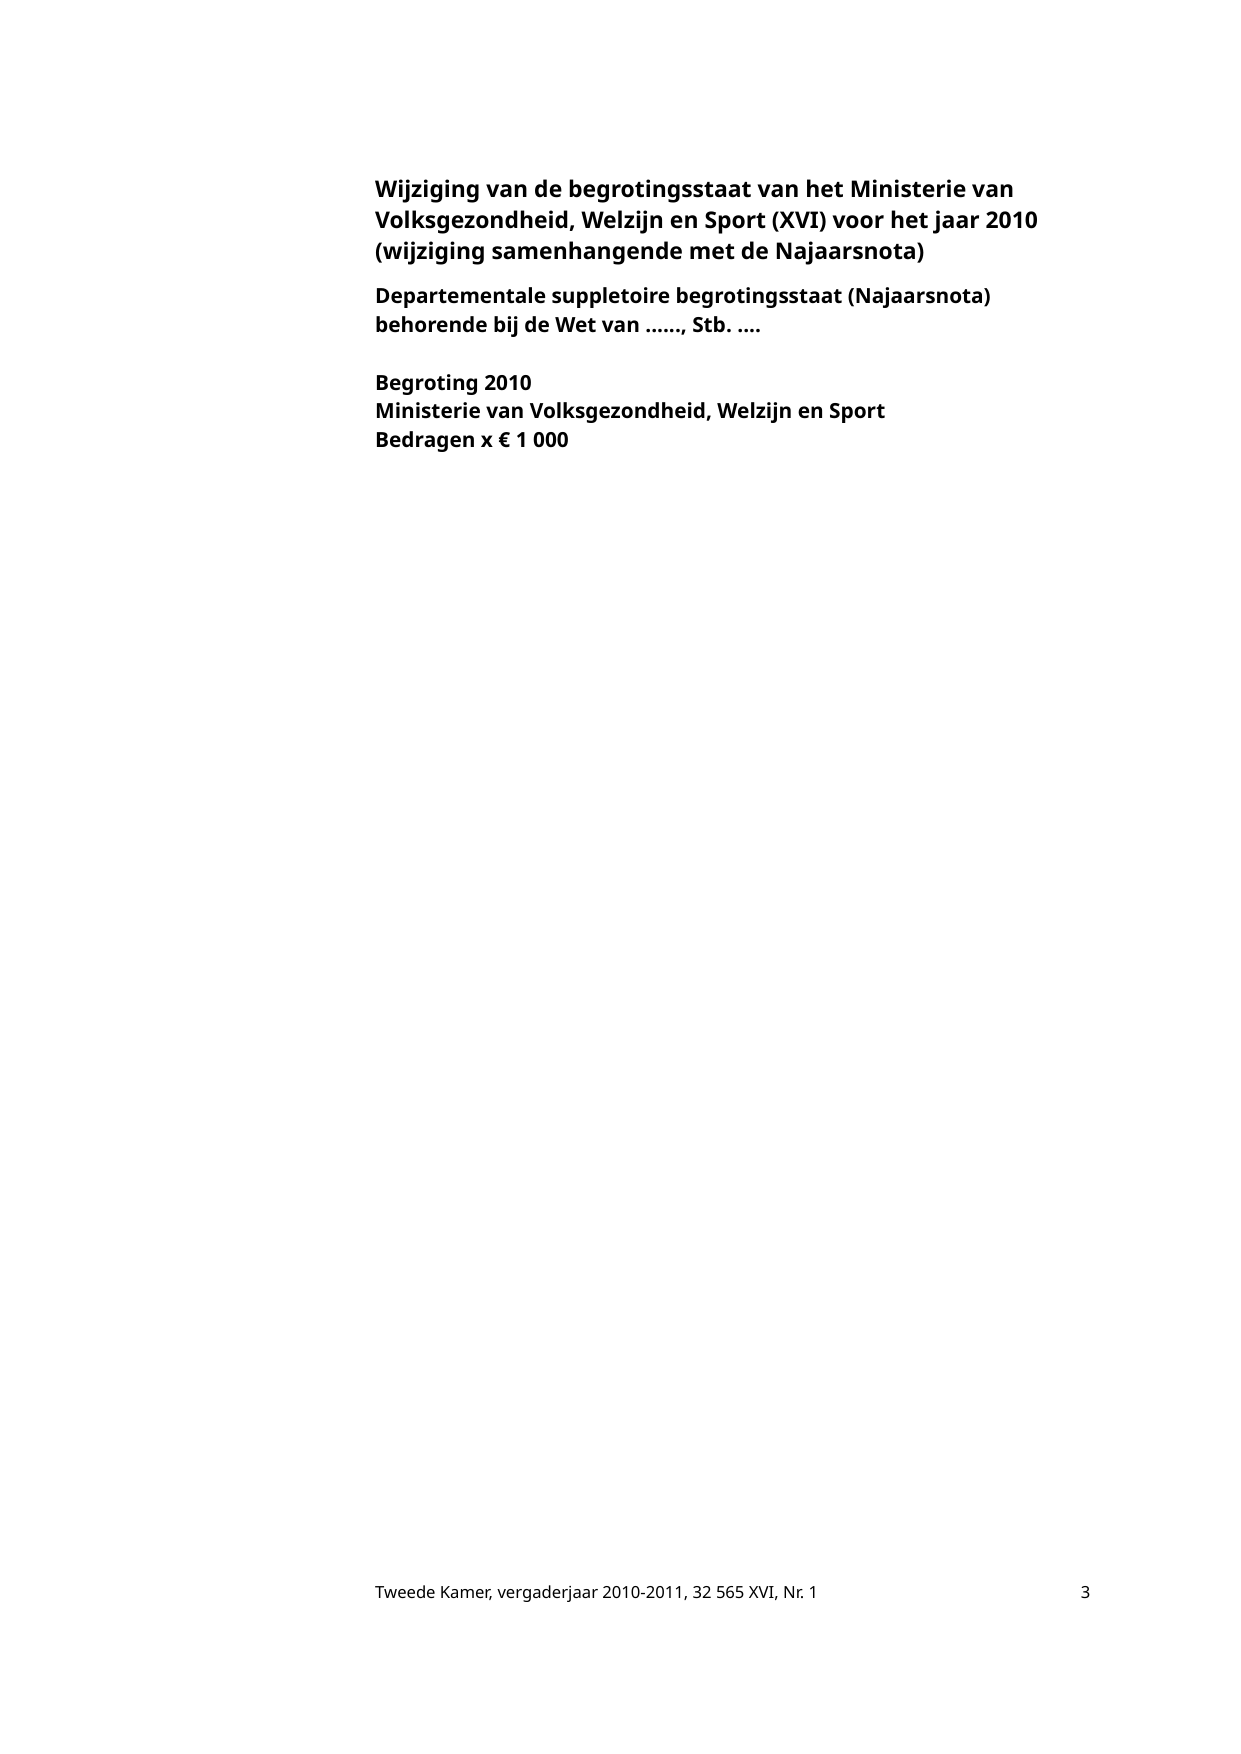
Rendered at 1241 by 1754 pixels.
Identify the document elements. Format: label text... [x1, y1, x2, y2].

text Begroting 2010 [375, 368, 1090, 397]
subtitle Wijziging van de begrotingsstaat van het Ministerie van Volksgezondheid, Welzijn en Sport (XVI) voor het jaar 2010 (wijziging samenhangende met de Najaarsnota) [375, 172, 1090, 266]
text Ministerie van Volksgezondheid, Welzijn en Sport [375, 397, 1090, 425]
text Bedragen x € 1 000 [375, 425, 1090, 453]
text Departementale suppletoire begrotingsstaat (Najaarsnota) behorende bij de Wet van ......, Stb. .... [375, 281, 1090, 338]
